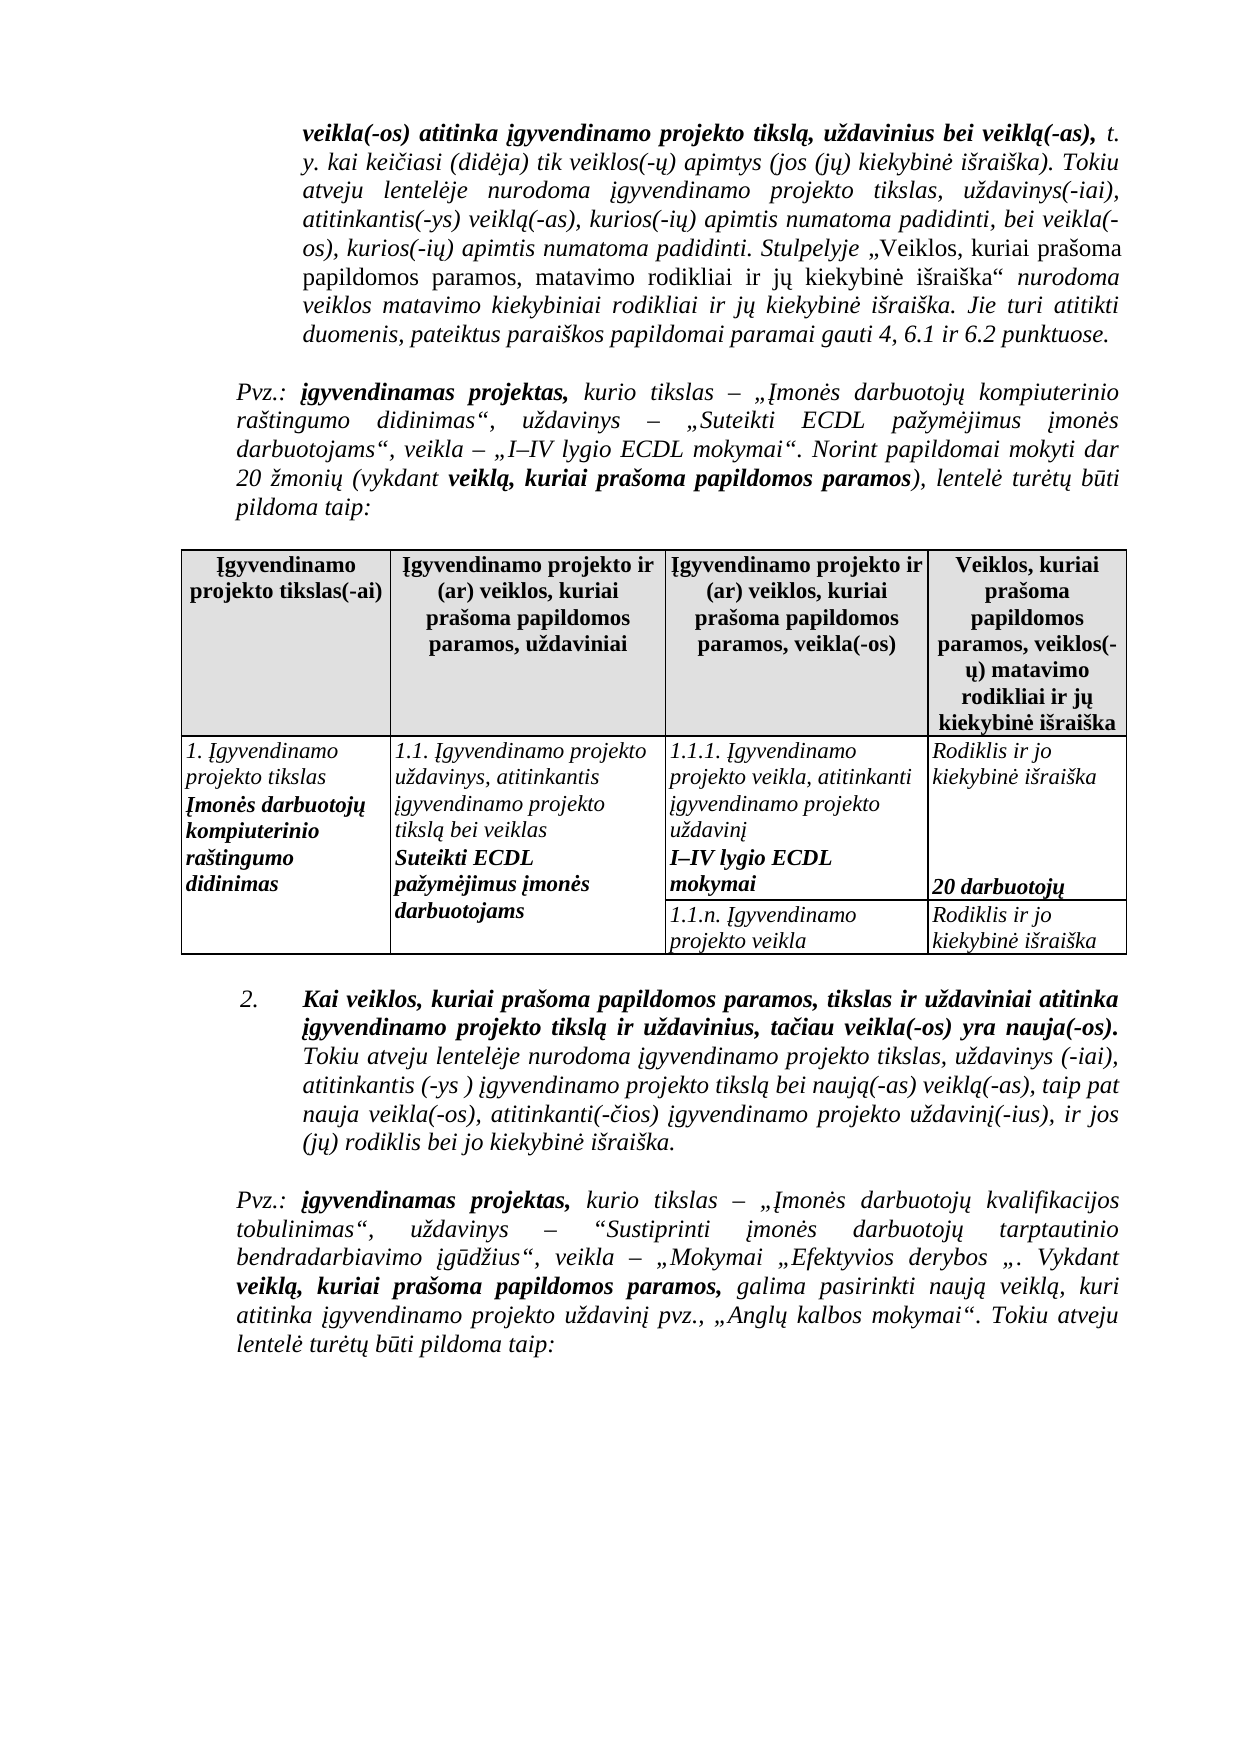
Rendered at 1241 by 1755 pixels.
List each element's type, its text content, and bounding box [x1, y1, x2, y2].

table_header Įgyvendinamo projekto ir (ar) veiklos, kuriai prašoma papildomos paramos, veikla(-os) [666, 551, 927, 735]
table_header Įgyvendinamo projekto tikslas(-ai) [182, 551, 390, 735]
text 2. Kai veiklos, kuriai prašoma papildomos paramos, tikslas ir uždaviniai atitinka įgyvendinamo projekto tikslą ir uždavinius, tačiau veikla(-os) yra nauja(-os). Tokiu atveju lentelėje nurodoma įgyvendinamo projekto tikslas, uždavinys (-iai), atitinkantis (-ys ) įgyvendinamo projekto tikslą bei naują(-as) veiklą(-as), taip pat nauja veikla(-os), atitinkanti(-čios) įgyvendinamo projekto uždavinį(-ius), ir jos (jų) rodiklis bei jo kiekybinė išraiška. [240, 984, 1122, 1156]
table_cell Įmonės darbuotojų kompiuterinio raštingumo didinimas [182, 790, 390, 953]
text Pvz.: įgyvendinamas projektas, kurio tikslas – „Įmonės darbuotojų kompiuterinio raštingumo didinimas“, uždavinys – „Suteikti ECDL pažymėjimus įmonės darbuotojams“, veikla – „I–IV lygio ECDL mokymai“. Norint papildomai mokyti dar 20 žmonių (vykdant veiklą, kuriai prašoma papildomos paramos), lentelė turėtų būti pildoma taip: [236, 377, 1122, 521]
table_header Įgyvendinamo projekto ir (ar) veiklos, kuriai prašoma papildomos paramos, uždaviniai [391, 551, 665, 735]
table_cell 20 darbuotojų [929, 871, 1126, 899]
text Pvz.: įgyvendinamas projektas, kurio tikslas – „Įmonės darbuotojų kvalifikacijos tobulinimas“, uždavinys – “Sustiprinti įmonės darbuotojų tarptautinio bendradarbiavimo įgūdžius“, veikla – „Mokymai „Efektyvios derybos „. Vykdant veiklą, kuriai prašoma papildomos paramos, galima pasirinkti naują veiklą, kuri atitinka įgyvendinamo projekto uždavinį pvz., „Anglų kalbos mokymai“. Tokiu atveju lentelė turėtų būti pildoma taip: [236, 1185, 1122, 1357]
table_header Veiklos, kuriai prašoma papildomos paramos, veiklos(-ų) matavimo rodikliai ir jų kiekybinė išraiška [929, 551, 1126, 735]
table_cell I–IV lygio ECDL mokymai [666, 843, 927, 899]
text veikla(-os) atitinka įgyvendinamo projekto tikslą, uždavinius bei veiklą(-as), t. y. kai keičiasi (didėja) tik veiklos(-ų) apimtys (jos (jų) kiekybinė išraiška). Tokiu atveju lentelėje nurodoma įgyvendinamo projekto tikslas, uždavinys(-iai), atitinkantis(-ys) veiklą(-as), kurios(-ių) apimtis numatoma padidinti, bei veikla(-os), kurios(-ių) apimtis numatoma padidinti. Stulpelyje „Veiklos, kuriai prašoma papildomos paramos, matavimo rodikliai ir jų kiekybinė išraiška“ nurodoma veiklos matavimo kiekybiniai rodikliai ir jų kiekybinė išraiška. Jie turi atitikti duomenis, pateiktus paraiškos papildomai paramai gauti 4, 6.1 ir 6.2 punktuose. [240, 118, 1122, 348]
table_cell Rodiklis ir jo kiekybinė išraiška [929, 737, 1126, 871]
table_cell Suteikti ECDL pažymėjimus įmonės darbuotojams [391, 843, 665, 953]
